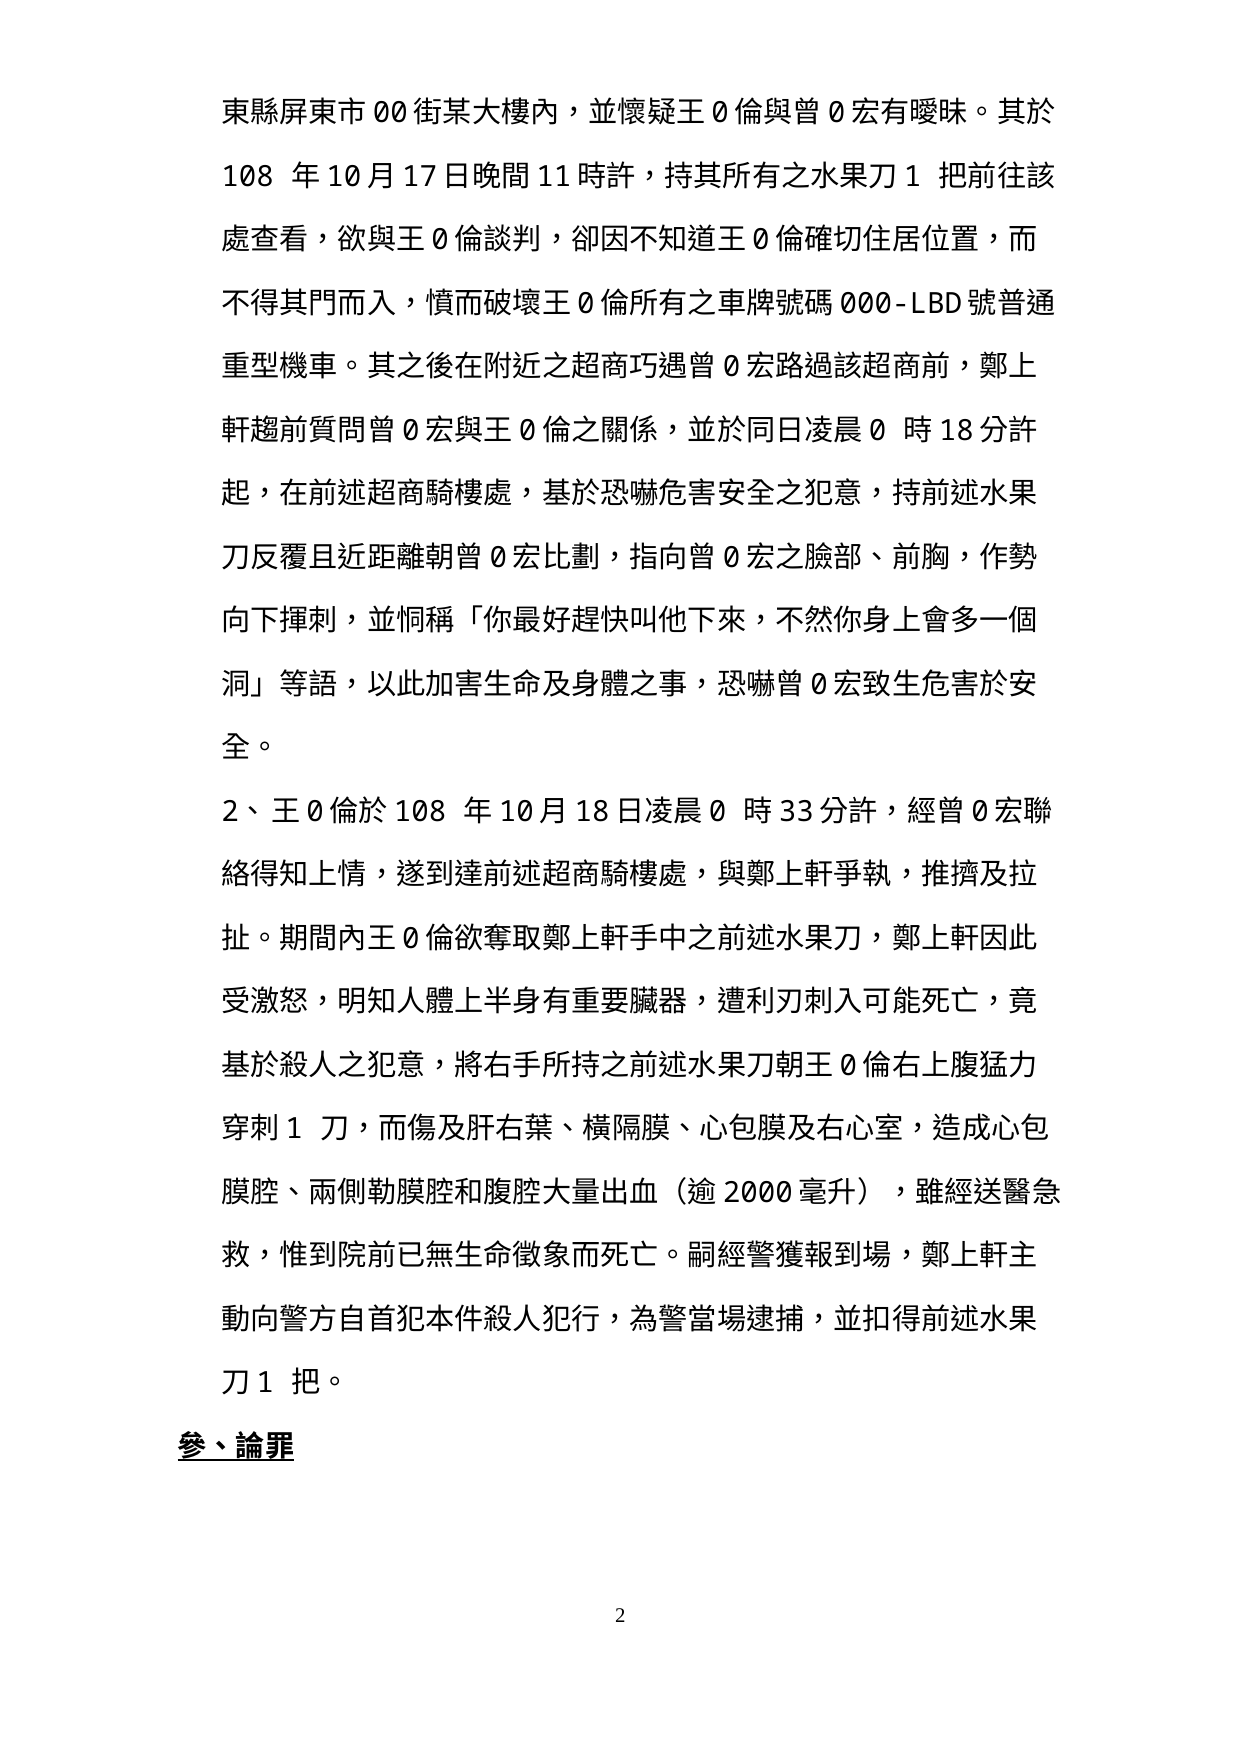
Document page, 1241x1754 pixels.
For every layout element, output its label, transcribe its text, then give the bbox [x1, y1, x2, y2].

list 王0倫於108 年10月18日凌晨0 時33分許，經曾0宏聯絡得知上情，遂到達前述超商騎樓處，與鄭上軒爭執，推擠及拉扯。期間內王0倫欲奪取鄭上軒手中之前述水果刀，鄭上軒因此受激怒，明知人體上半身有重要臟器，遭利刃刺入可能死亡，竟基於殺人之犯意，將右手所持之前述水果刀朝王0倫右上腹猛力穿刺1 刀，而傷及肝右葉、橫隔膜、心包膜及右心室，造成心包膜腔、兩側勒膜腔和腹腔大量出血（逾2000毫升），雖經送醫急救，惟到院前已無生命徵象而死亡。嗣經警獲報到場，鄭上軒主動向警方自首犯本件殺人犯行，為警當場逮捕，並扣得前述水果刀1 把。 [221, 787, 1063, 1401]
text 參、論罪 [177, 1422, 1063, 1464]
list 東縣屏東市00街某大樓內，並懷疑王0倫與曾0宏有曖昧。其於108 年10月17日晚間11時許，持其所有之水果刀1 把前往該處查看，欲與王0倫談判，卻因不知道王0倫確切住居位置，而不得其門而入，憤而破壞王0倫所有之車牌號碼000-LBD號普通重型機車。其之後在附近之超商巧遇曾0宏路過該超商前，鄭上軒趨前質問曾0宏與王0倫之關係，並於同日凌晨0 時18分許起，在前述超商騎樓處，基於恐嚇危害安全之犯意，持前述水果刀反覆且近距離朝曾0宏比劃，指向曾0宏之臉部、前胸，作勢向下揮刺，並恫稱「你最好趕快叫他下來，不然你身上會多一個洞」等語，以此加害生命及身體之事，恐嚇曾0宏致生危害於安全。 [221, 89, 1063, 766]
